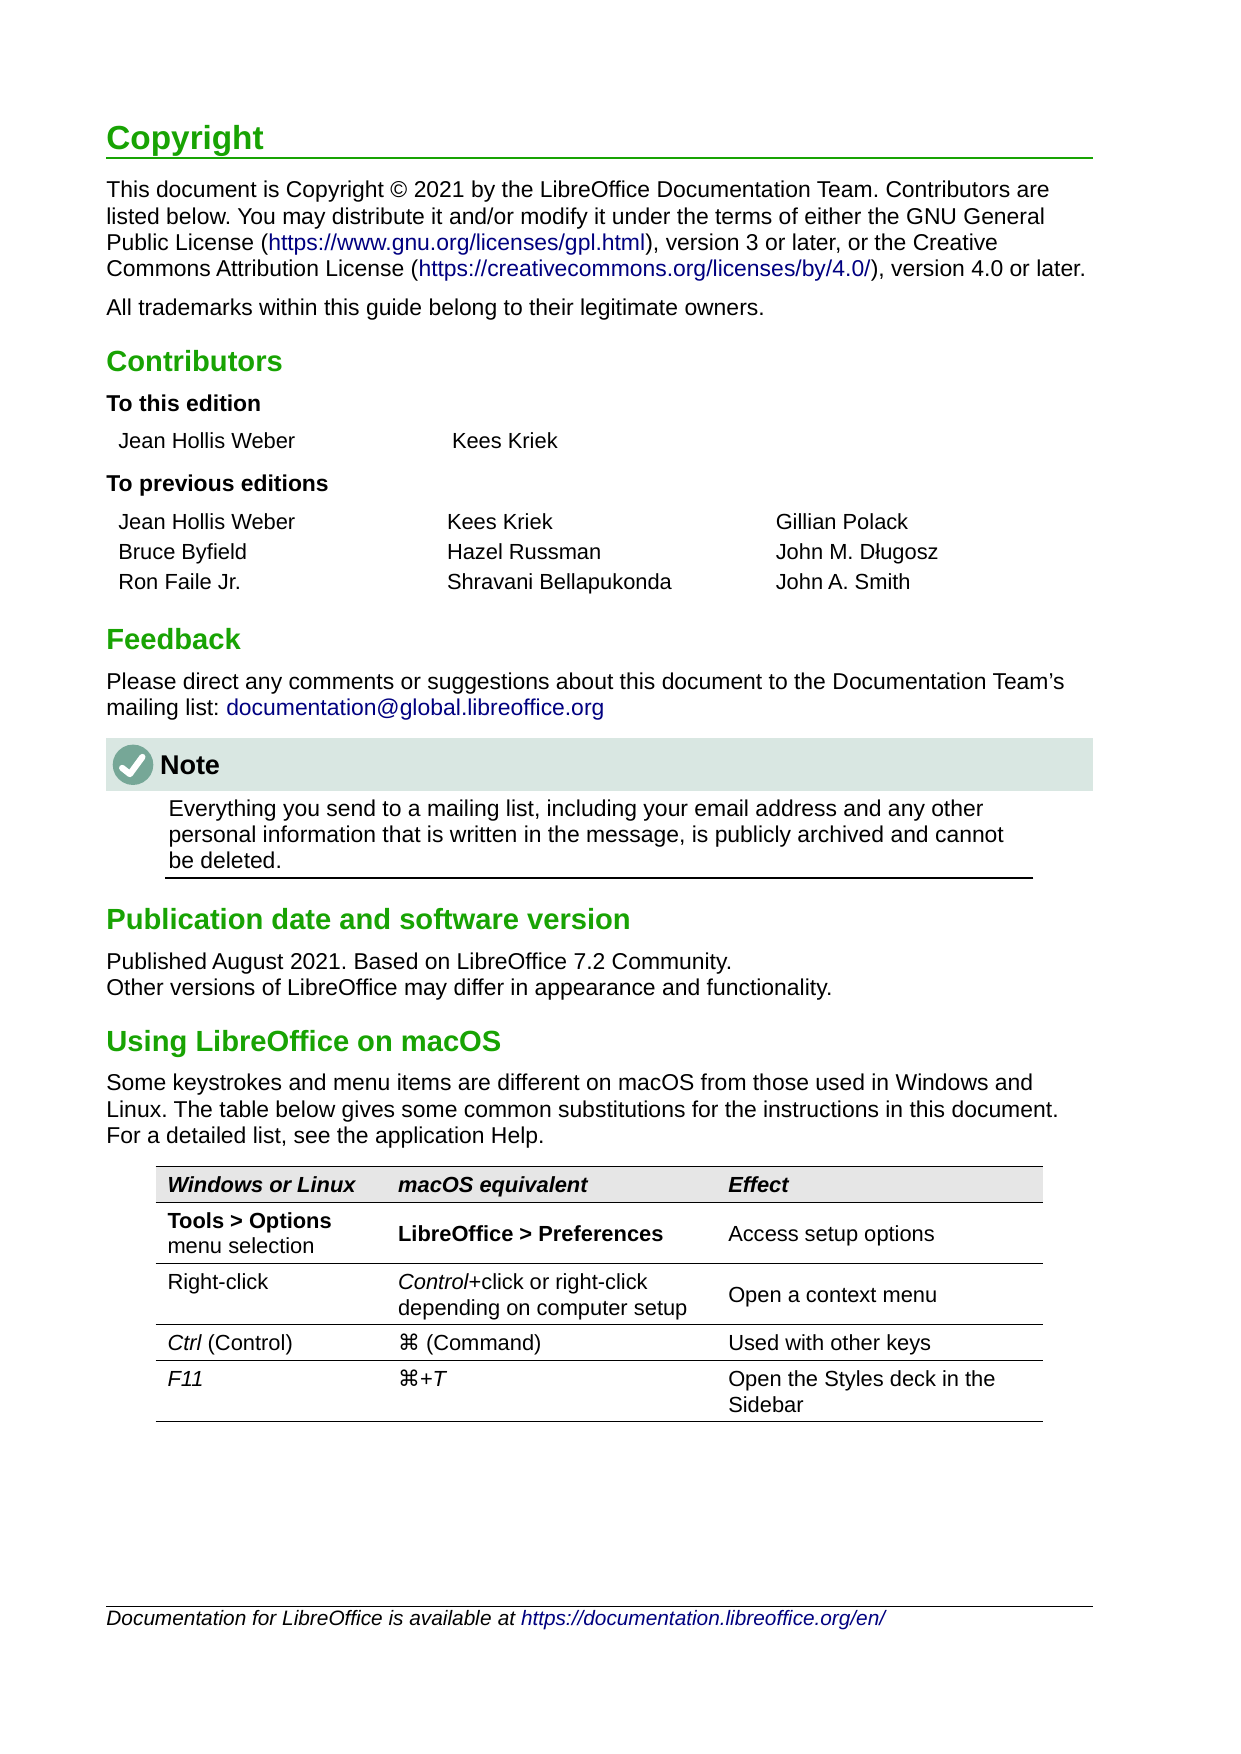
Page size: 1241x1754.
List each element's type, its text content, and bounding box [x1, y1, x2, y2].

table_header Kees Kriek [435, 509, 764, 539]
text To this edition [106, 389, 1093, 416]
table_header Gillian Polack [764, 509, 1093, 539]
table_header Kees Kriek [440, 429, 766, 458]
table_header Jean Hollis Weber [106, 429, 440, 458]
table_cell ⌘ (Command) [386, 1325, 716, 1360]
table_cell Ctrl (Control) [156, 1325, 386, 1360]
table_header Windows or Linux [156, 1167, 386, 1202]
text All trademarks within this guide belong to their legitimate owners. [106, 294, 1093, 321]
table_cell Tools > Options menu selection [156, 1203, 386, 1263]
table_cell Used with other keys [716, 1325, 1043, 1360]
table_cell F11 [156, 1361, 386, 1421]
table_cell Hazel Russman [435, 539, 764, 569]
table_cell Bruce Byfield [106, 539, 435, 569]
table_cell Open a context menu [716, 1264, 1043, 1324]
table_header [766, 429, 1093, 458]
text Some keystrokes and menu items are different on macOS from those used in Windows and Linux. The table below gives some common substitutions for the instructions in this document. For a detailed list, see the application Help. [106, 1069, 1093, 1148]
table_cell Open the Styles deck in the Sidebar [716, 1361, 1043, 1421]
subtitle Copyright [106, 118, 1093, 157]
table_cell Access setup options [716, 1203, 1043, 1263]
subtitle Feedback [106, 622, 1093, 656]
table_cell John A. Smith [764, 569, 1093, 599]
table_cell Ron Faile Jr. [106, 569, 435, 599]
table_cell Right-click [156, 1264, 386, 1324]
table_header Jean Hollis Weber [106, 509, 435, 539]
table_cell Control+click or right-click depending on computer setup [386, 1264, 716, 1324]
table_cell John M. Długosz [764, 539, 1093, 569]
subtitle Note [106, 738, 1093, 791]
subtitle Contributors [106, 344, 1093, 378]
text Published August 2021. Based on LibreOffice 7.2 Community. Other versions of LibreOffice may differ in appearance and functionality. [106, 948, 1093, 1000]
text Please direct any comments or suggestions about this document to the Documentation Team’s mailing list: documentation@global.libreoffice.org [106, 668, 1093, 720]
table_header macOS equivalent [386, 1167, 716, 1202]
subtitle Using LibreOffice on macOS [106, 1024, 1093, 1057]
subtitle Publication date and software version [106, 902, 1093, 936]
table_header Effect [716, 1167, 1043, 1202]
table_cell LibreOffice > Preferences [386, 1203, 716, 1263]
text Everything you send to a mailing list, including your email address and any other personal information that is written in the message, is publicly archived and cannot be deleted. [165, 791, 1033, 877]
table_cell Shravani Bellapukonda [435, 569, 764, 599]
text This document is Copyright © 2021 by the LibreOffice Documentation Team. Contributors are listed below. You may distribute it and/or modify it under the terms of either the GNU General Public License (https://www.gnu.org/licenses/gpl.html), version 3 or later, or the Creative Commons Attribution License (https://creativecommons.org/licenses/by/4.0/), version 4.0 or later. [106, 176, 1093, 282]
text To previous editions [106, 470, 1093, 496]
table_cell ⌘+T [386, 1361, 716, 1421]
